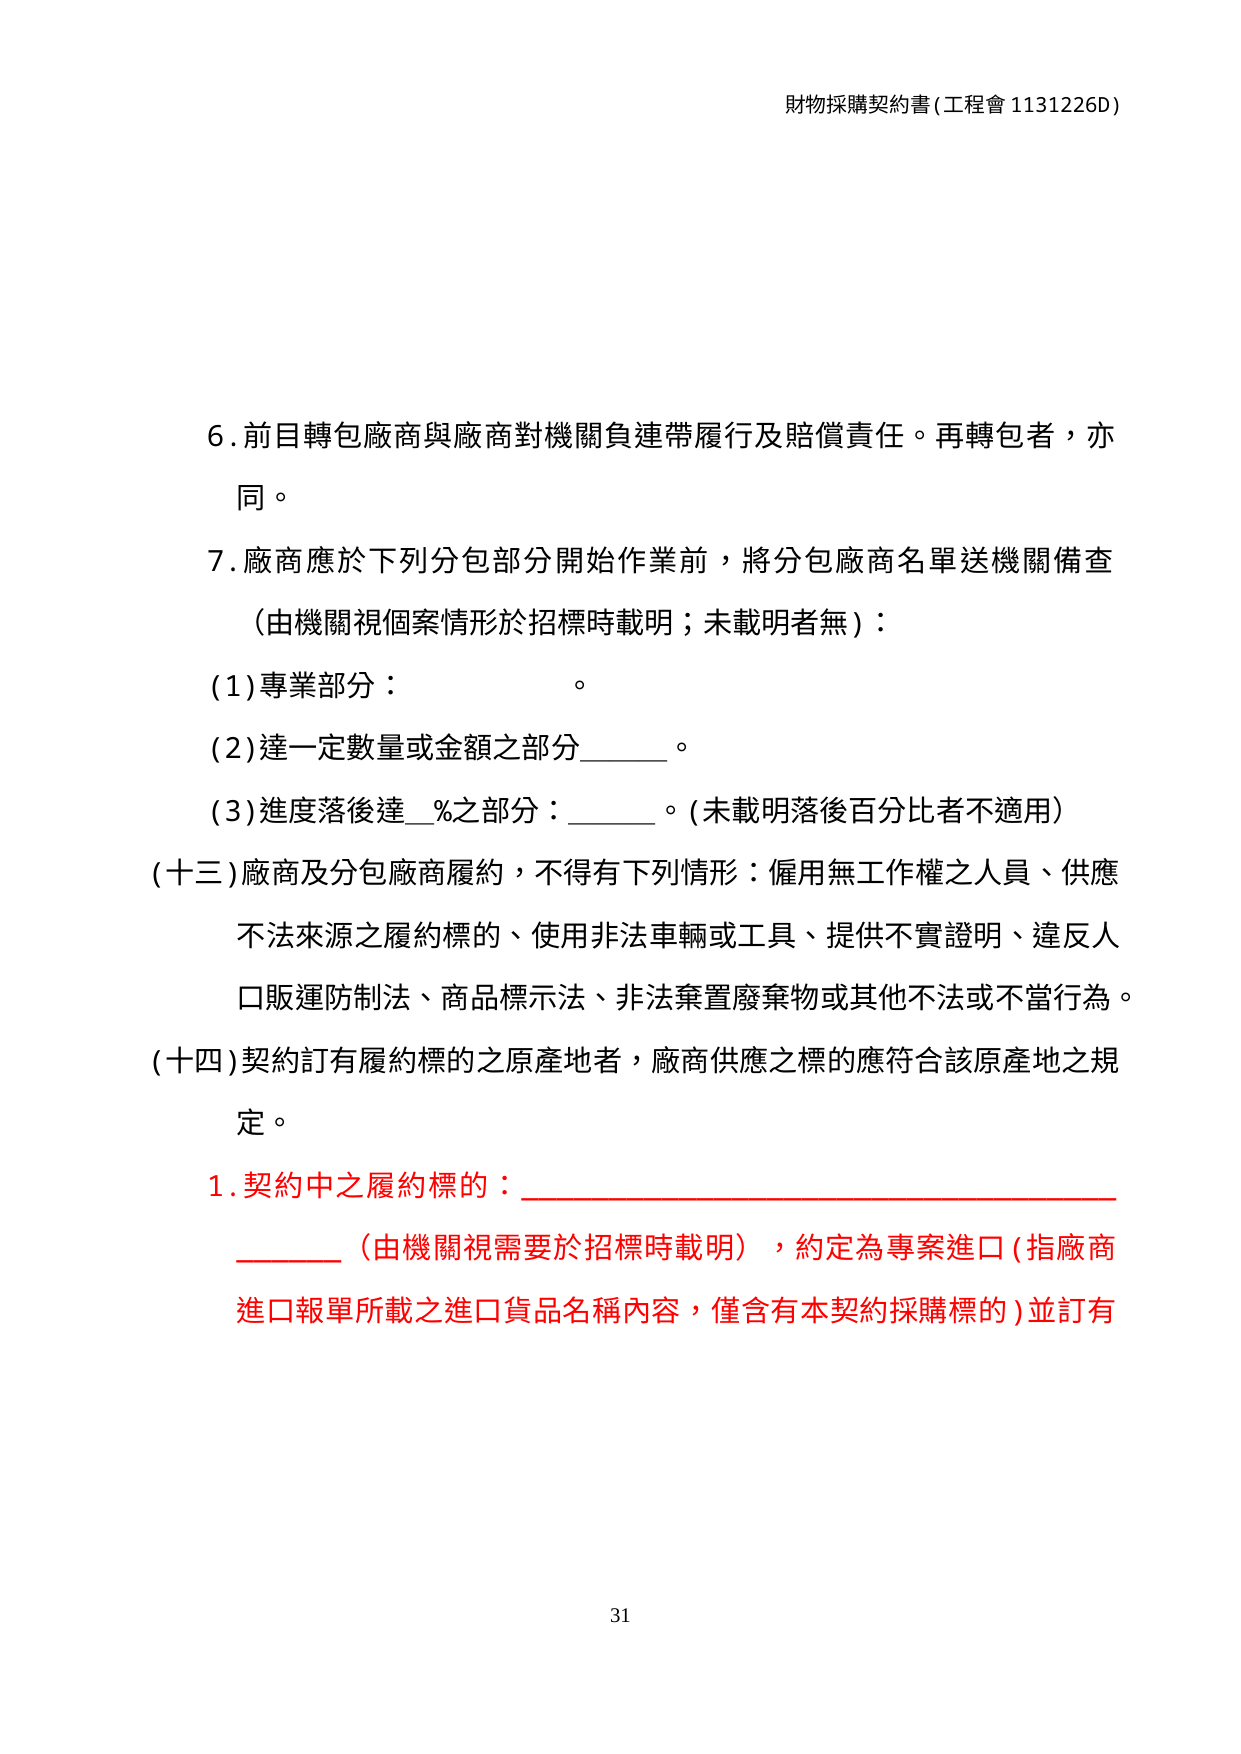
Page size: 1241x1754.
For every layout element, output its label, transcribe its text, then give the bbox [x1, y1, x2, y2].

text 1.契約中之履約標的：________________________________________（由機關視需要於招標時載明），約定為專案進口(指廠商進口報單所載之進口貨品名稱內容，僅含有本契約採購標的)並訂有 [207, 1142, 1116, 1329]
text (2)達一定數量或金額之部分＿＿＿。 [207, 704, 1116, 767]
text 7.廠商應於下列分包部分開始作業前，將分包廠商名單送機關備查（由機關視個案情形於招標時載明；未載明者無)： [207, 517, 1116, 642]
text (十四)契約訂有履約標的之原產地者，廠商供應之標的應符合該原產地之規定。 [148, 1017, 1122, 1142]
text 6.前目轉包廠商與廠商對機關負連帶履行及賠償責任。再轉包者，亦同。 [207, 392, 1116, 517]
text (十三)廠商及分包廠商履約，不得有下列情形：僱用無工作權之人員、供應不法來源之履約標的、使用非法車輛或工具、提供不實證明、違反人口販運防制法、商品標示法、非法棄置廢棄物或其他不法或不當行為。 [148, 829, 1122, 1017]
text (1)專業部分： 。 [207, 642, 1116, 704]
text (3)進度落後達＿%之部分：＿＿＿。(未載明落後百分比者不適用） [207, 767, 1116, 829]
